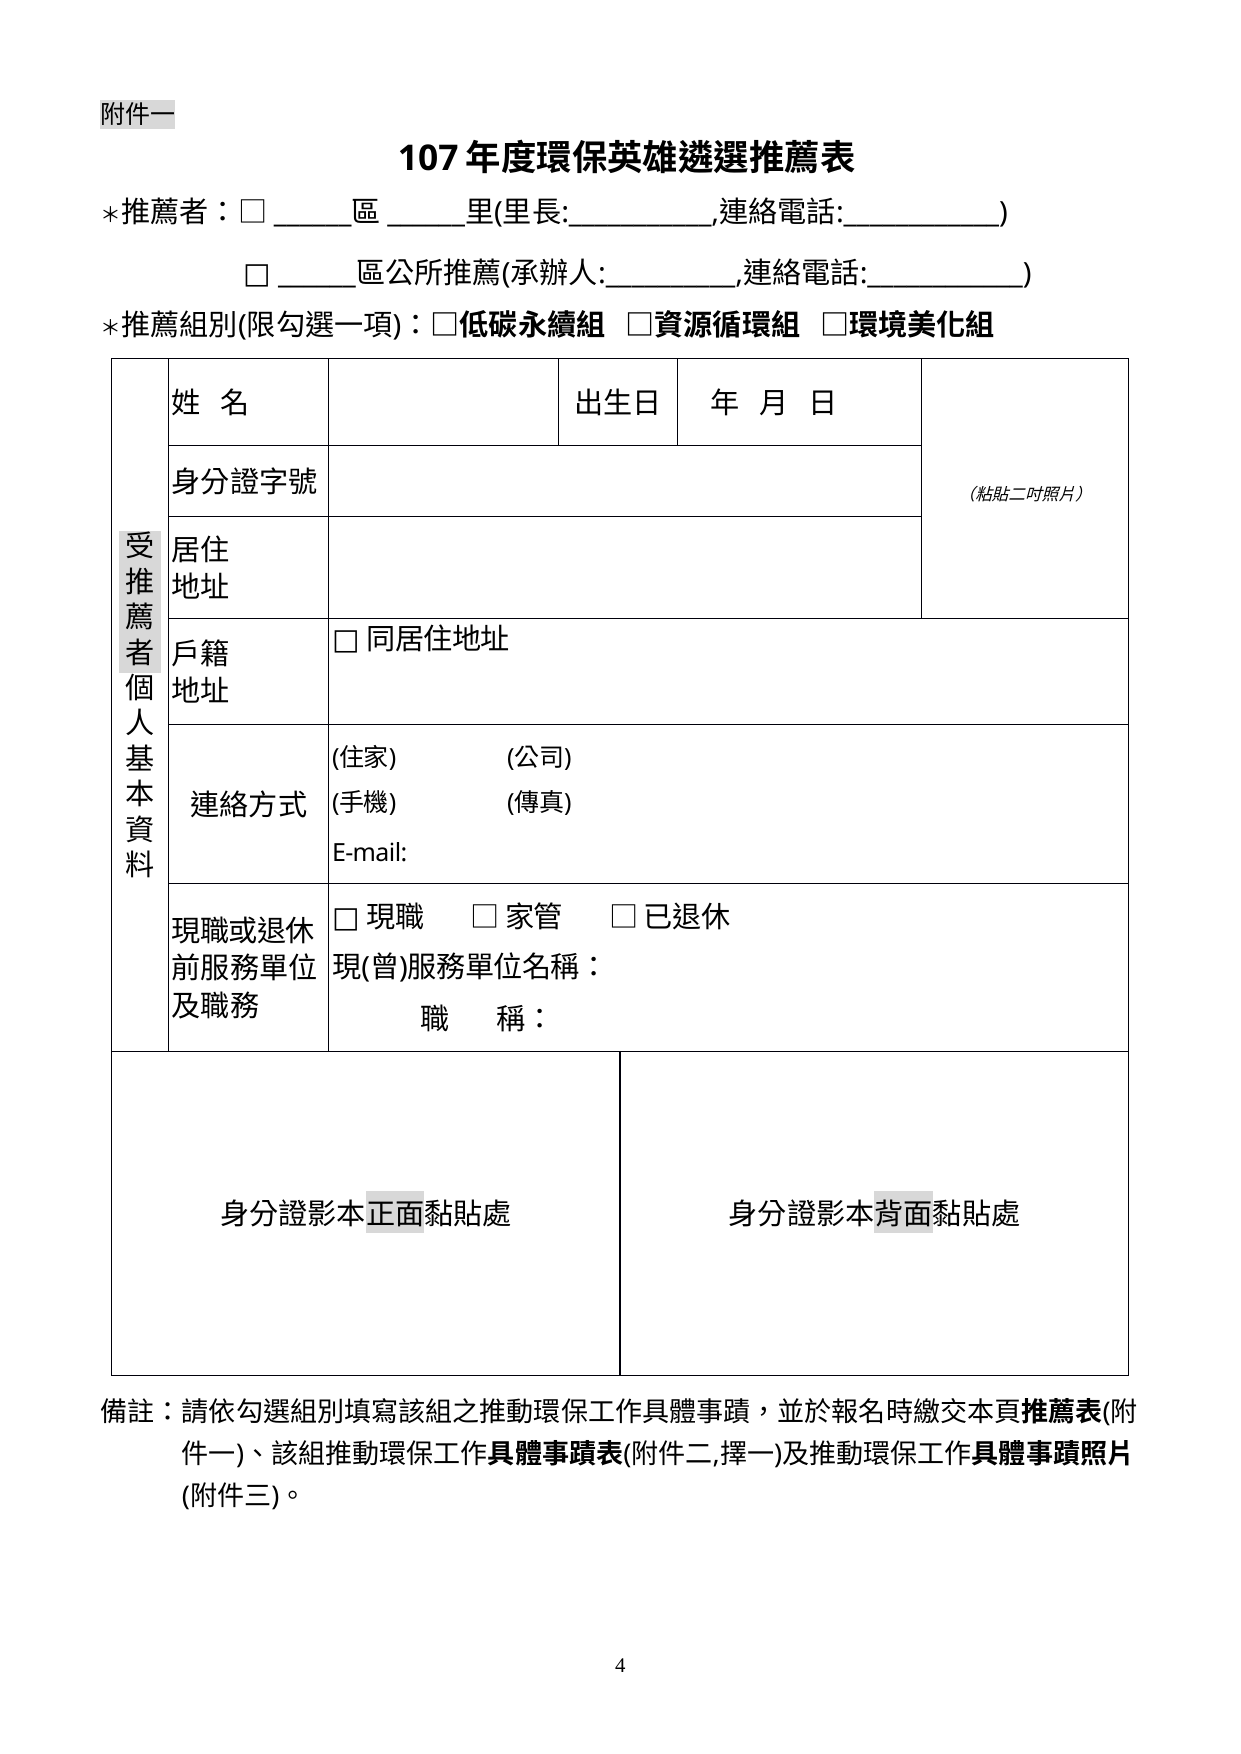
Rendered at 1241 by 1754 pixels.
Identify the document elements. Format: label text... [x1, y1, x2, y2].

table_cell 身分證影本背面黏貼處 [621, 1052, 1128, 1375]
table_header （粘貼二吋照片） [922, 359, 1128, 618]
text ＊推薦組別(限勾選一項)：□低碳永續組 □資源循環組 □環境美化組 [100, 293, 1140, 346]
table_cell 居住 地址 [169, 517, 328, 618]
table_cell 連絡方式 [169, 725, 328, 883]
table_cell (住家) (公司) (手機) (傳真) E-mail: [329, 725, 1128, 883]
table_cell 戶籍 地址 [169, 619, 328, 724]
table_header [329, 359, 558, 444]
table_header 年 月 日 [678, 359, 921, 444]
table_cell 現職或退休前服務單位及職務 [169, 884, 328, 1051]
table_cell [329, 517, 921, 618]
table_header 出生日 [559, 359, 677, 444]
text □ ______區公所推薦(承辦人:__________,連絡電話:____________) [243, 246, 1140, 293]
text 備註：請依勾選組別填寫該組之推動環保工作具體事蹟，並於報名時繳交本頁推薦表(附件一)、該組推動環保工作具體事蹟表(附件二,擇一)及推動環保工作具體事蹟照片(附件三)。 [100, 1388, 1140, 1513]
table_header 姓 名 [169, 359, 328, 444]
text 附件一 [100, 100, 1140, 129]
table_cell □ 現職 □ 家管 □ 已退休 現(曾)服務單位名稱： 職 稱： [329, 884, 1128, 1051]
table_header 受推薦者個人基本資料 [112, 359, 168, 1051]
table_cell 身分證影本正面黏貼處 [112, 1052, 619, 1375]
table_cell 身分證字號 [169, 446, 328, 516]
text 107年度環保英雄遴選推薦表 [113, 129, 1140, 181]
table_cell [329, 446, 921, 516]
text ＊推薦者：□ ______區 ______里(里長:___________,連絡電話:____________) [100, 181, 1140, 233]
table_cell □ 同居住地址 [329, 619, 1128, 724]
